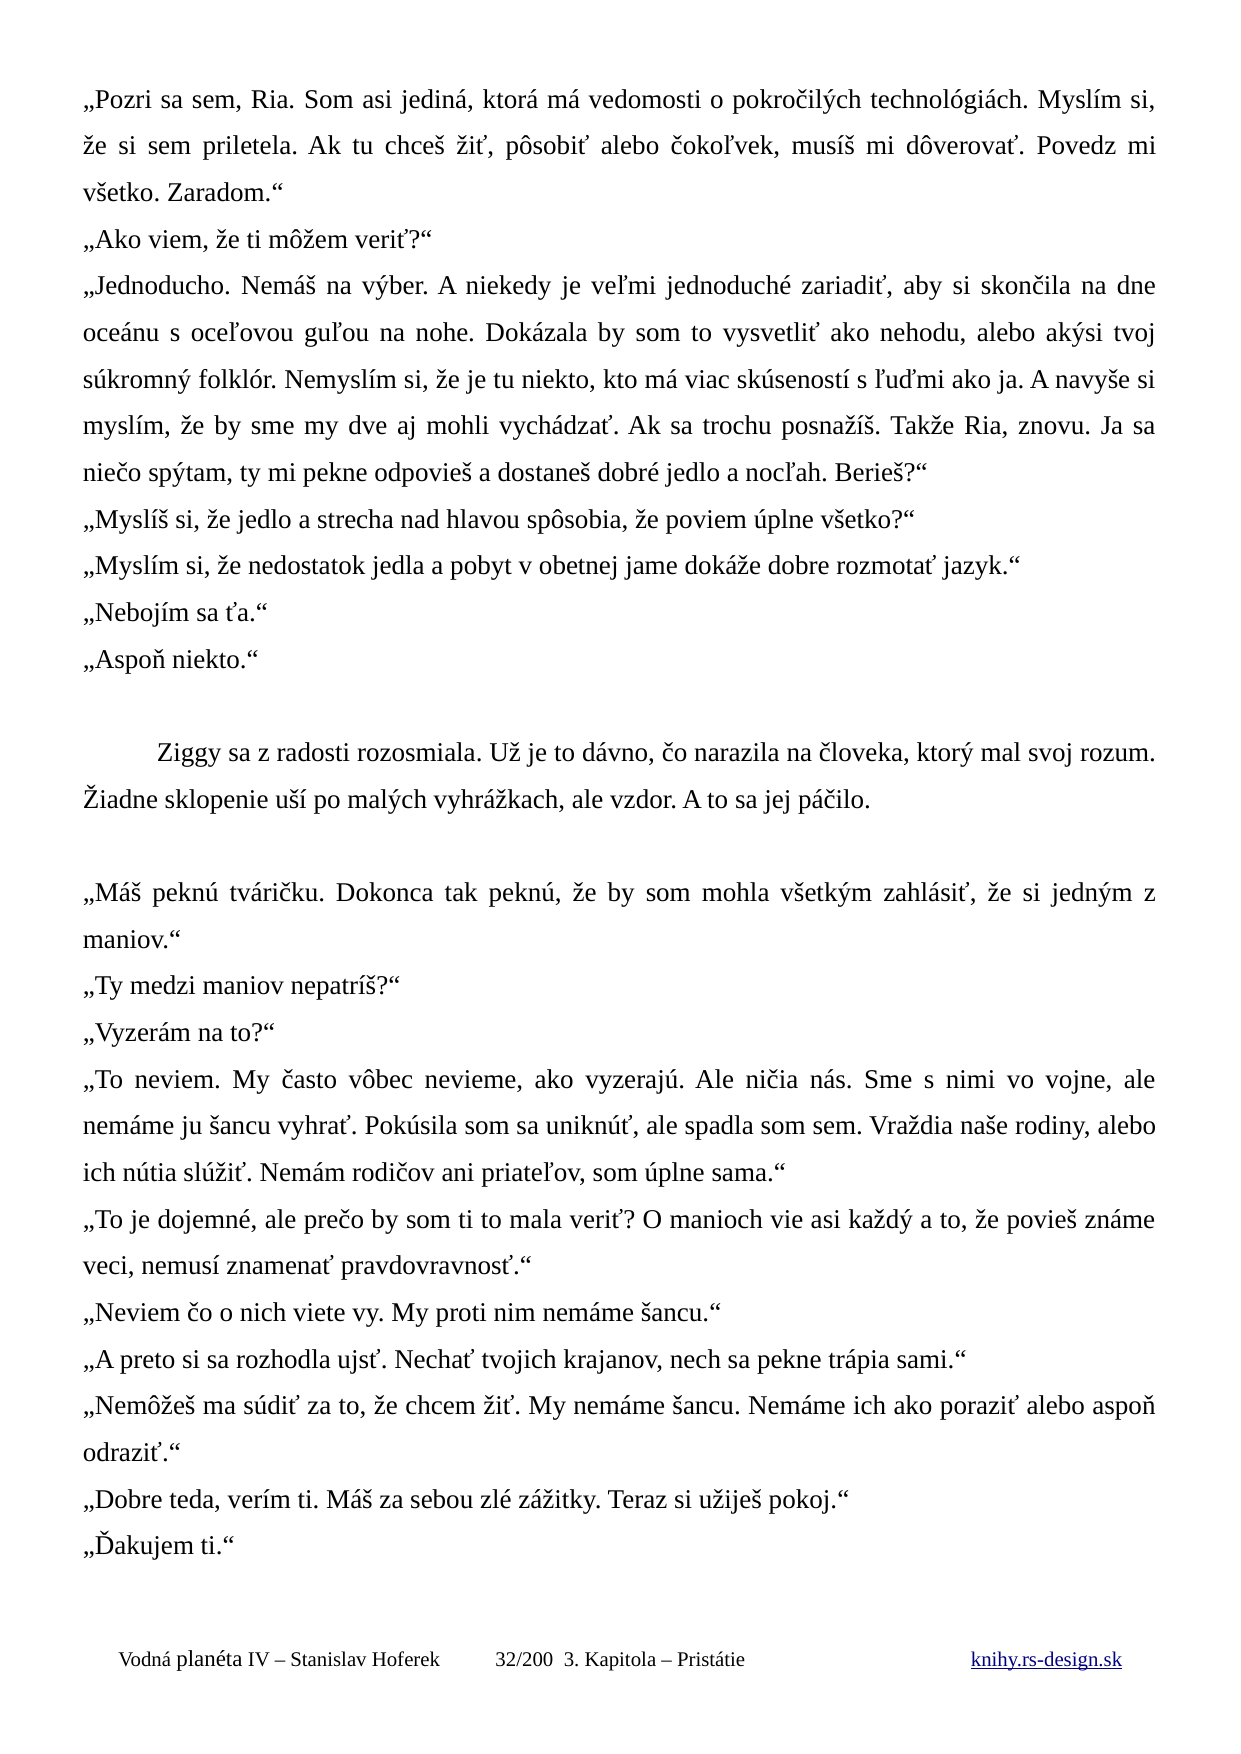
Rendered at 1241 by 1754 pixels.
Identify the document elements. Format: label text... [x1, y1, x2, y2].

text „Aspoň niekto.“ [83, 643, 1157, 674]
text „Dobre teda, verím ti. Máš za sebou zlé zážitky. Teraz si užiješ pokoj.“ [83, 1483, 1157, 1514]
text „Ty medzi maniov nepatríš?“ [83, 969, 1157, 1001]
text „To neviem. My často vôbec nevieme, ako vyzerajú. Ale ničia nás. Sme s nimi vo vojne, ale nemáme ju šancu vyhrať. Pokúsila som sa uniknúť, ale spadla som sem. Vraždia naše rodiny, alebo ich nútia slúžiť. Nemám rodičov ani priateľov, som úplne sama.“ [83, 1063, 1157, 1187]
text „Myslím si, že nedostatok jedla a pobyt v obetnej jame dokáže dobre rozmotať jazyk.“ [83, 549, 1157, 581]
text „Neviem čo o nich viete vy. My proti nim nemáme šancu.“ [83, 1296, 1157, 1327]
text „Vyzerám na to?“ [83, 1016, 1157, 1047]
text „Pozri sa sem, Ria. Som asi jediná, ktorá má vedomosti o pokročilých technológiách. Myslím si, že si sem priletela. Ak tu chceš žiť, pôsobiť alebo čokoľvek, musíš mi dôverovať. Povedz mi všetko. Zaradom.“ [83, 83, 1157, 207]
text „Myslíš si, že jedlo a strecha nad hlavou spôsobia, že poviem úplne všetko?“ [83, 503, 1157, 534]
text „A preto si sa rozhodla ujsť. Nechať tvojich krajanov, nech sa pekne trápia sami.“ [83, 1343, 1157, 1374]
text „Máš peknú tváričku. Dokonca tak peknú, že by som mohla všetkým zahlásiť, že si jedným z maniov.“ [83, 876, 1157, 954]
text „Ďakujem ti.“ [83, 1529, 1157, 1561]
text Ziggy sa z radosti rozosmiala. Už je to dávno, čo narazila na človeka, ktorý mal svoj rozum. Žiadne sklopenie uší po malých vyhrážkach, ale vzdor. A to sa jej páčilo. [83, 736, 1157, 814]
text „Jednoducho. Nemáš na výber. A niekedy je veľmi jednoduché zariadiť, aby si skončila na dne oceánu s oceľovou guľou na nohe. Dokázala by som to vysvetliť ako nehodu, alebo akýsi tvoj súkromný folklór. Nemyslím si, že je tu niekto, kto má viac skúseností s ľuďmi ako ja. A navyše si myslím, že by sme my dve aj mohli vychádzať. Ak sa trochu posnažíš. Takže Ria, znovu. Ja sa niečo spýtam, ty mi pekne odpovieš a dostaneš dobré jedlo a nocľah. Berieš?“ [83, 269, 1157, 487]
text „Ako viem, že ti môžem veriť?“ [83, 223, 1157, 254]
text „Nemôžeš ma súdiť za to, že chcem žiť. My nemáme šancu. Nemáme ich ako poraziť alebo aspoň odraziť.“ [83, 1389, 1157, 1467]
text „Nebojím sa ťa.“ [83, 596, 1157, 627]
text „To je dojemné, ale prečo by som ti to mala veriť? O manioch vie asi každý a to, že povieš známe veci, nemusí znamenať pravdovravnosť.“ [83, 1203, 1157, 1281]
